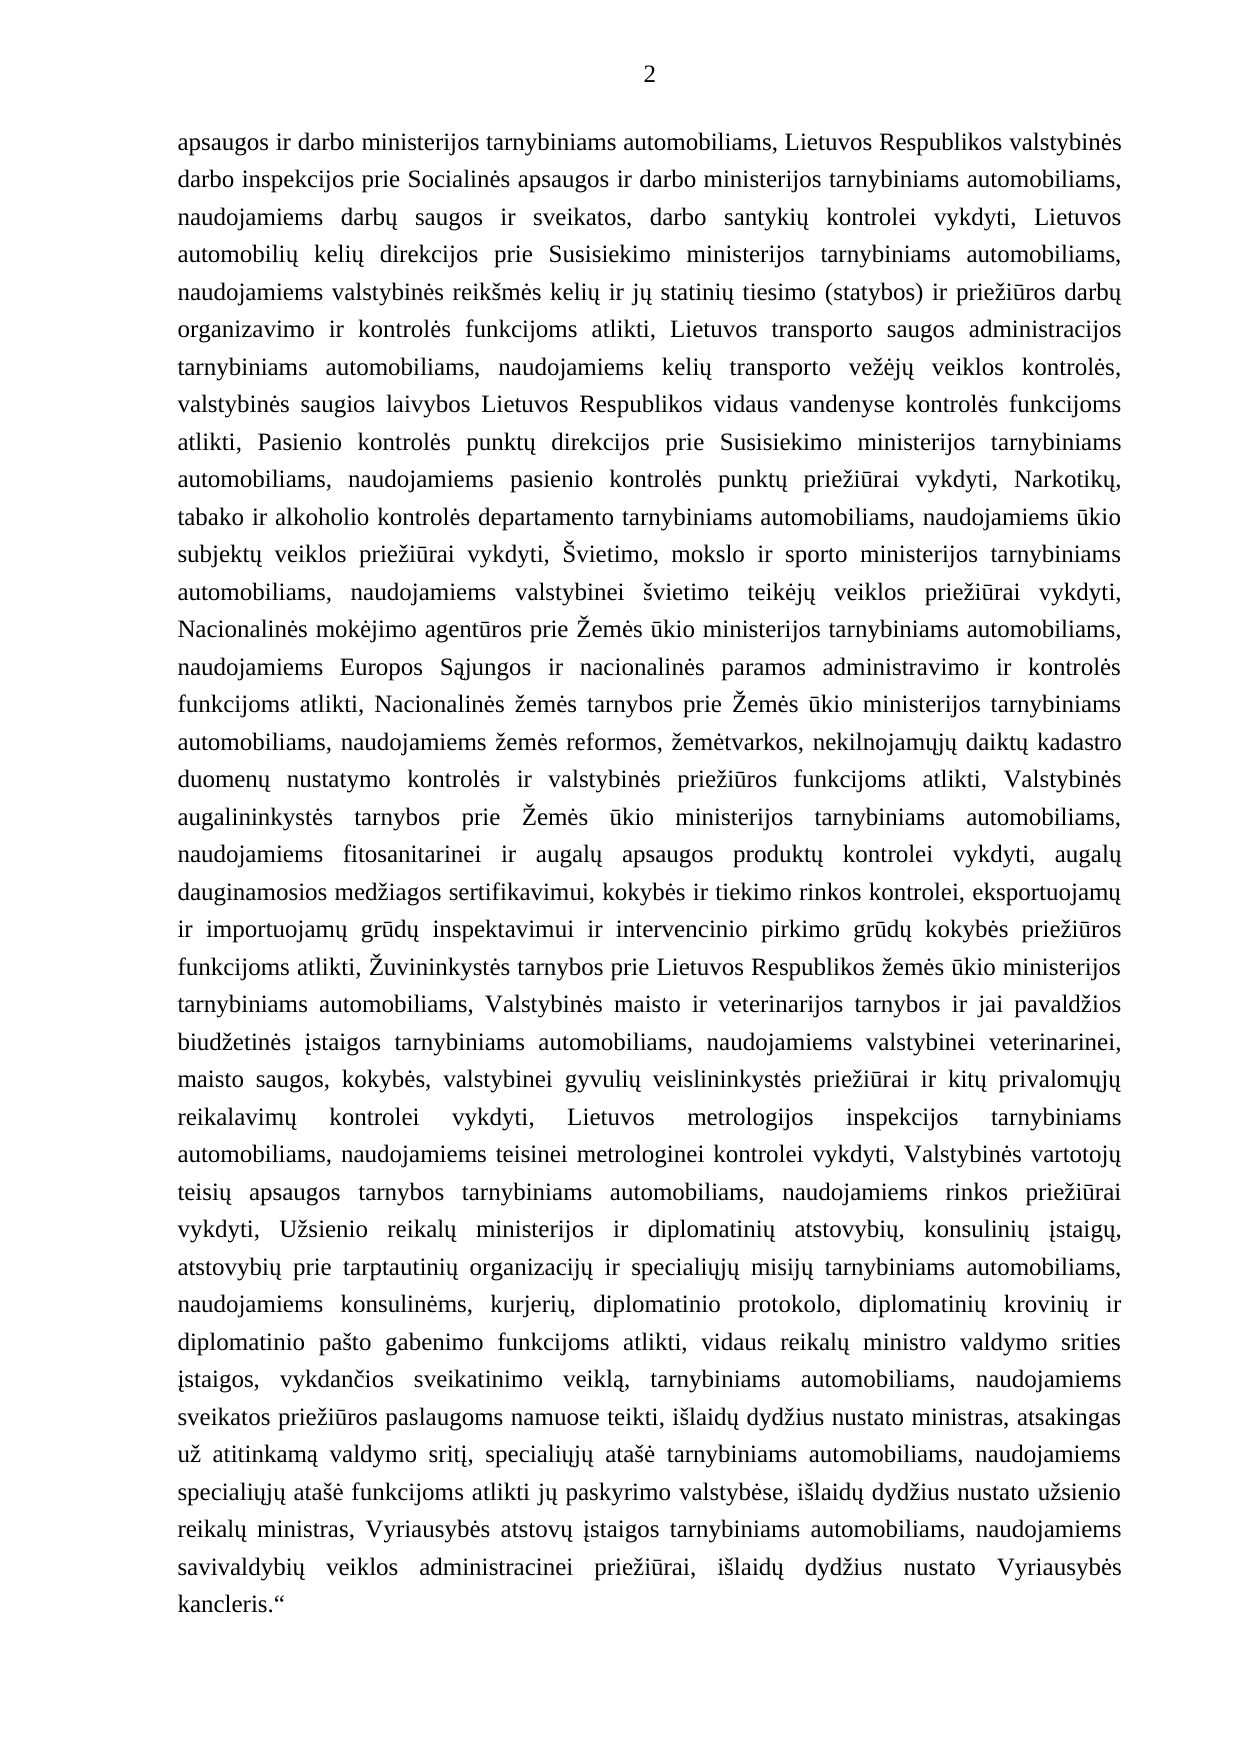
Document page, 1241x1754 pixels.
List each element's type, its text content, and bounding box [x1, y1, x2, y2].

text apsaugos ir darbo ministerijos tarnybiniams automobiliams, Lietuvos Respublikos valstybinės darbo inspekcijos prie Socialinės apsaugos ir darbo ministerijos tarnybiniams automobiliams, naudojamiems darbų saugos ir sveikatos, darbo santykių kontrolei vykdyti, Lietuvos automobilių kelių direkcijos prie Susisiekimo ministerijos tarnybiniams automobiliams, naudojamiems valstybinės reikšmės kelių ir jų statinių tiesimo (statybos) ir priežiūros darbų organizavimo ir kontrolės funkcijoms atlikti, Lietuvos transporto saugos administracijos tarnybiniams automobiliams, naudojamiems kelių transporto vežėjų veiklos kontrolės, valstybinės saugios laivybos Lietuvos Respublikos vidaus vandenyse kontrolės funkcijoms atlikti, Pasienio kontrolės punktų direkcijos prie Susisiekimo ministerijos tarnybiniams automobiliams, naudojamiems pasienio kontrolės punktų priežiūrai vykdyti, Narkotikų, tabako ir alkoholio kontrolės departamento tarnybiniams automobiliams, naudojamiems ūkio subjektų veiklos priežiūrai vykdyti, Švietimo, mokslo ir sporto ministerijos tarnybiniams automobiliams, naudojamiems valstybinei švietimo teikėjų veiklos priežiūrai vykdyti, Nacionalinės mokėjimo agentūros prie Žemės ūkio ministerijos tarnybiniams automobiliams, naudojamiems Europos Sąjungos ir nacionalinės paramos administravimo ir kontrolės funkcijoms atlikti, Nacionalinės žemės tarnybos prie Žemės ūkio ministerijos tarnybiniams automobiliams, naudojamiems žemės reformos, žemėtvarkos, nekilnojamųjų daiktų kadastro duomenų nustatymo kontrolės ir valstybinės priežiūros funkcijoms atlikti, Valstybinės augalininkystės tarnybos prie Žemės ūkio ministerijos tarnybiniams automobiliams, naudojamiems fitosanitarinei ir augalų apsaugos produktų kontrolei vykdyti, augalų dauginamosios medžiagos sertifikavimui, kokybės ir tiekimo rinkos kontrolei, eksportuojamų ir importuojamų grūdų inspektavimui ir intervencinio pirkimo grūdų kokybės priežiūros funkcijoms atlikti, Žuvininkystės tarnybos prie Lietuvos Respublikos žemės ūkio ministerijos tarnybiniams automobiliams, Valstybinės maisto ir veterinarijos tarnybos ir jai pavaldžios biudžetinės įstaigos tarnybiniams automobiliams, naudojamiems valstybinei veterinarinei, maisto saugos, kokybės, valstybinei gyvulių veislininkystės priežiūrai ir kitų privalomųjų reikalavimų kontrolei vykdyti, Lietuvos metrologijos inspekcijos tarnybiniams automobiliams, naudojamiems teisinei metrologinei kontrolei vykdyti, Valstybinės vartotojų teisių apsaugos tarnybos tarnybiniams automobiliams, naudojamiems rinkos priežiūrai vykdyti, Užsienio reikalų ministerijos ir diplomatinių atstovybių, konsulinių įstaigų, atstovybių prie tarptautinių organizacijų ir specialiųjų misijų tarnybiniams automobiliams, naudojamiems konsulinėms, kurjerių, diplomatinio protokolo, diplomatinių krovinių ir diplomatinio pašto gabenimo funkcijoms atlikti, vidaus reikalų ministro valdymo srities įstaigos, vykdančios sveikatinimo veiklą, tarnybiniams automobiliams, naudojamiems sveikatos priežiūros paslaugoms namuose teikti, išlaidų dydžius nustato ministras, atsakingas už atitinkamą valdymo sritį, specialiųjų atašė tarnybiniams automobiliams, naudojamiems specialiųjų atašė funkcijoms atlikti jų paskyrimo valstybėse, išlaidų dydžius nustato užsienio reikalų ministras, Vyriausybės atstovų įstaigos tarnybiniams automobiliams, naudojamiems savivaldybių veiklos administracinei priežiūrai, išlaidų dydžius nustato Vyriausybės kancleris.“ [177, 118, 1122, 1618]
